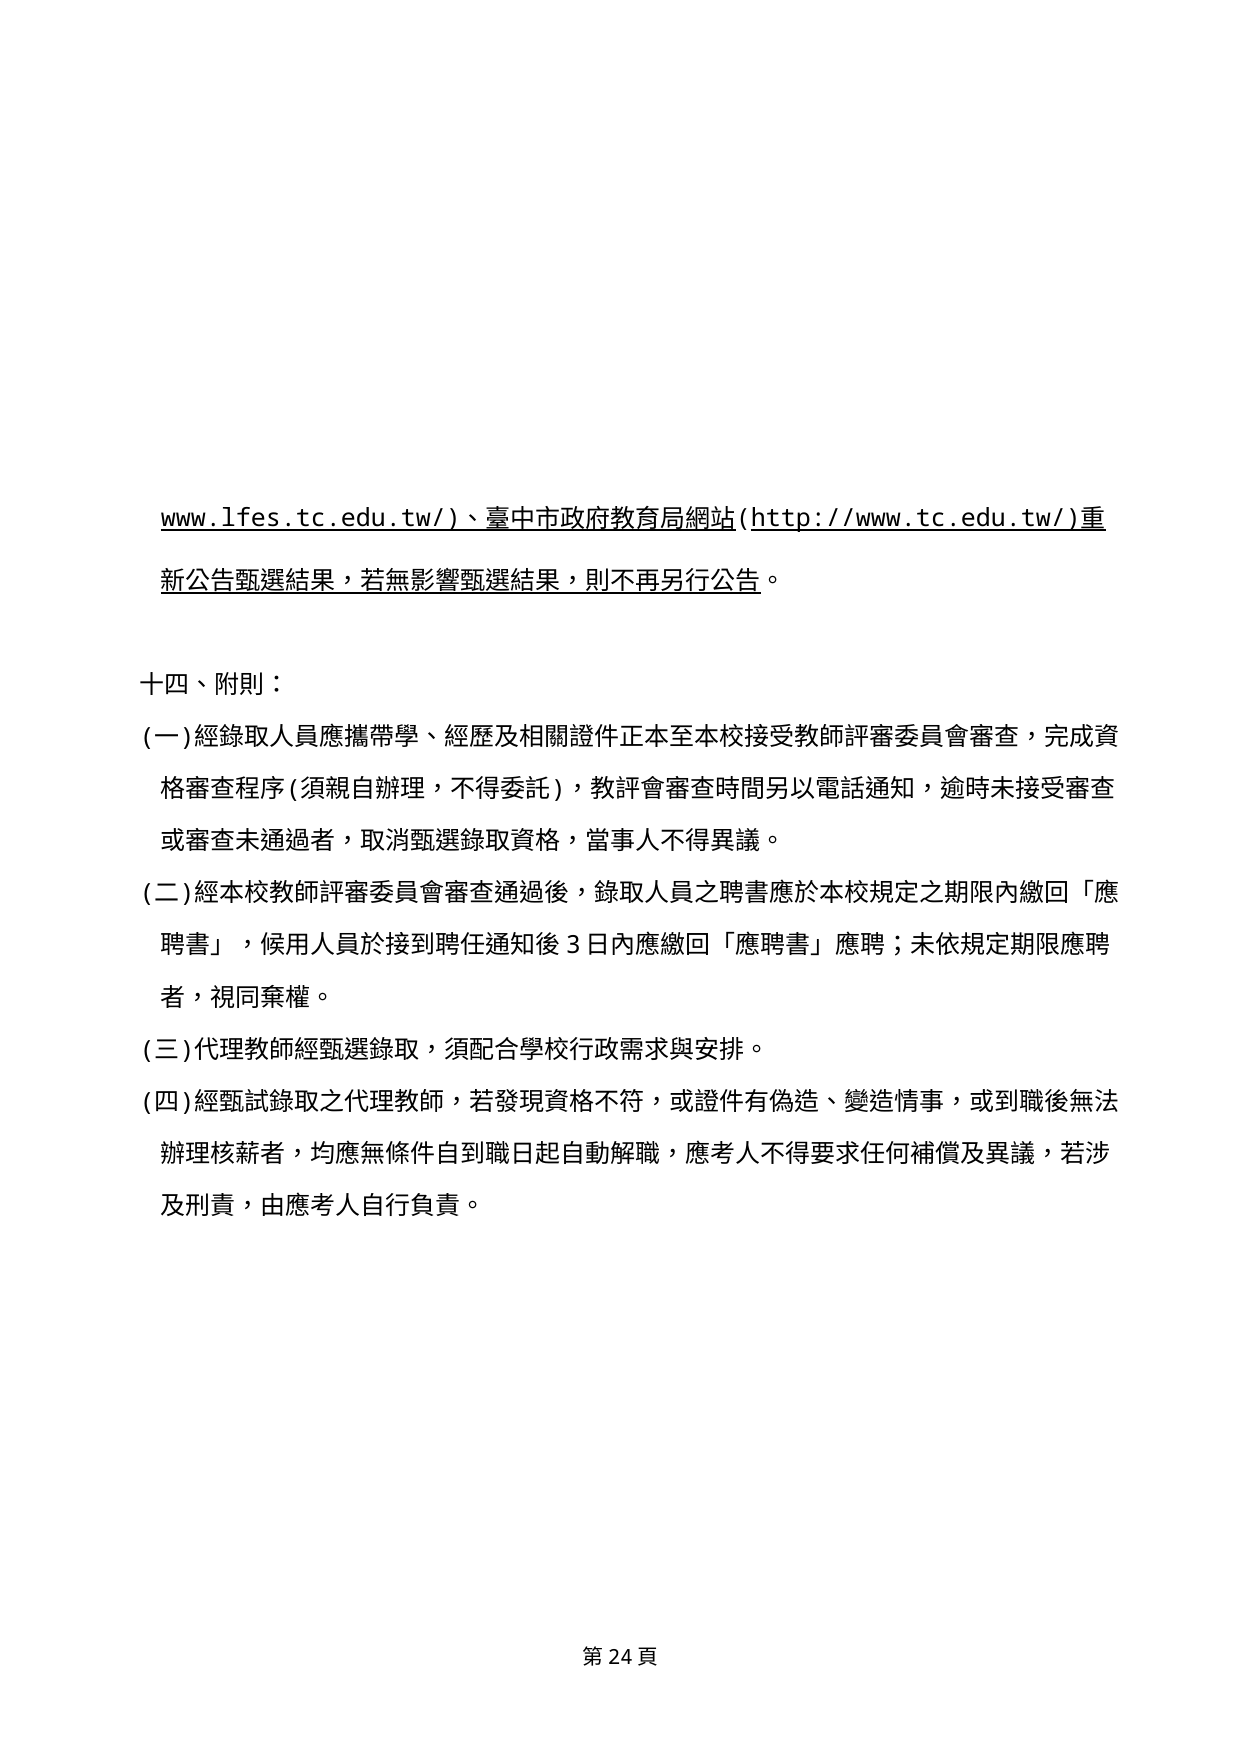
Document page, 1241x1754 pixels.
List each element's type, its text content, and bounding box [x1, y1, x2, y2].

text (三)代理教師經甄選錄取，須配合學校行政需求與安排。 [139, 1016, 1122, 1068]
text 十四、附則： [139, 652, 1122, 704]
text (一)經錄取人員應攜帶學、經歷及相關證件正本至本校接受教師評審委員會審查，完成資格審查程序(須親自辦理，不得委託)，教評會審查時間另以電話通知，逾時未接受審查或審查未通過者，取消甄選錄取資格，當事人不得異議。 [139, 704, 1122, 860]
text (四)經甄試錄取之代理教師，若發現資格不符，或證件有偽造、變造情事，或到職後無法辦理核薪者，均應無條件自到職日起自動解職，應考人不得要求任何補償及異議，若涉及刑責，由應考人自行負責。 [139, 1068, 1122, 1225]
text (二)經本校教師評審委員會審查通過後，錄取人員之聘書應於本校規定之期限內繳回「應聘書」，候用人員於接到聘任通知後3日內應繳回「應聘書」應聘；未依規定期限應聘者，視同棄權。 [139, 860, 1122, 1016]
text www.lfes.tc.edu.tw/)、臺中市政府教育局網站(http://www.tc.edu.tw/)重新公告甄選結果，若無影響甄選結果，則不再另行公告。 [139, 475, 1122, 600]
